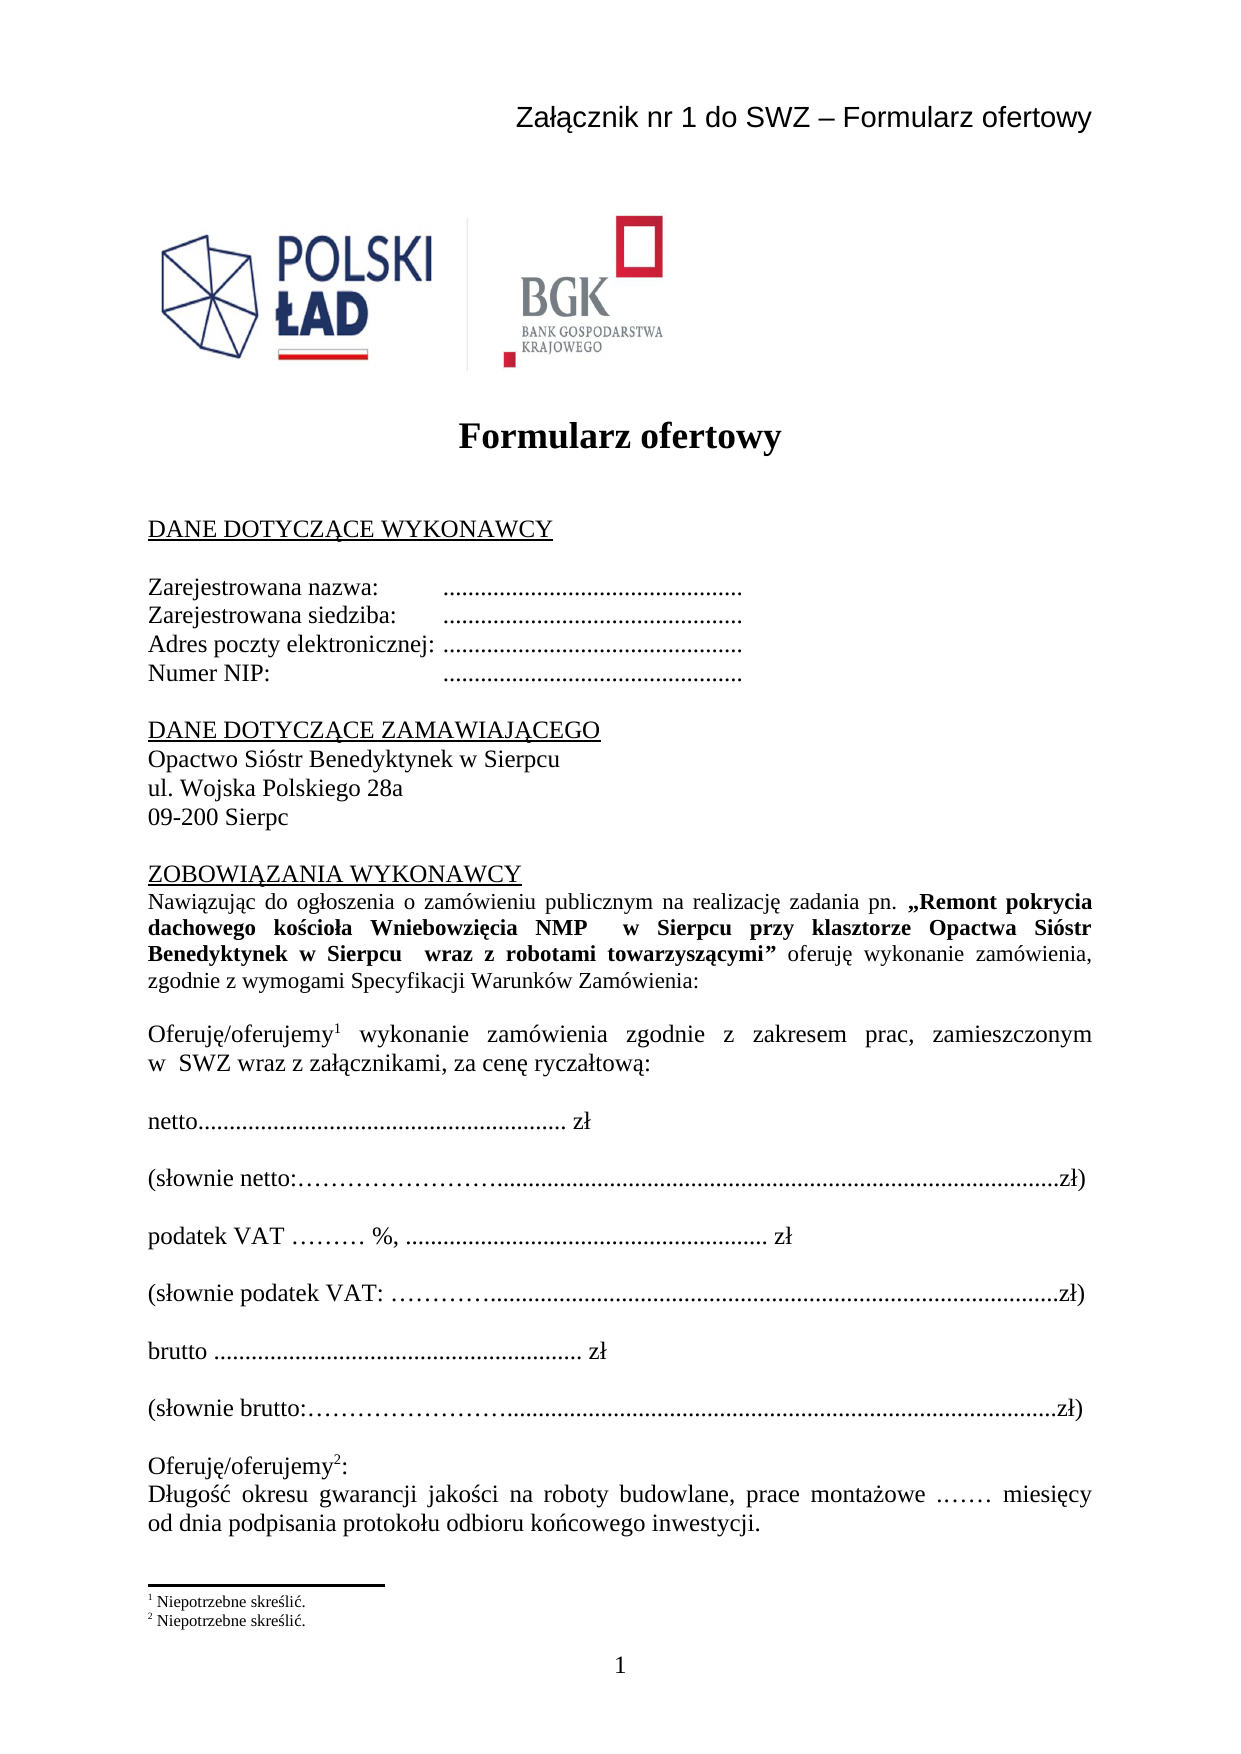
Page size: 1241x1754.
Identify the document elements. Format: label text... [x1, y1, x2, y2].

text Niepotrzebne skreślić. [148, 1611, 1092, 1630]
text Zarejestrowana siedziba: ................................................ [148, 600, 1092, 629]
text Numer NIP: ................................................ [148, 658, 1092, 687]
text (słownie netto:……………………..........................................................................................zł) [148, 1163, 1092, 1192]
text Opactwo Sióstr Benedyktynek w Sierpcu [148, 744, 1092, 773]
text Zarejestrowana nazwa: ................................................ [148, 572, 1092, 600]
text (słownie podatek VAT: …………...........................................................................................zł) [148, 1278, 1092, 1307]
text Formularz ofertowy [148, 413, 1092, 457]
text Długość okresu gwarancji jakości na roboty budowlane, prace montażowe .…… miesięcy od dnia podpisania protokołu odbioru końcowego inwestycji. [148, 1479, 1092, 1537]
text Oferuję/oferujemy: [148, 1451, 1092, 1479]
text Adres poczty elektronicznej: ................................................ [148, 629, 1092, 658]
text podatek VAT ……… %, .......................................................... zł [148, 1221, 1092, 1249]
text (słownie brutto:……………………........................................................................................zł) [148, 1393, 1092, 1422]
text Dane dotyczące wykonawcy [148, 514, 1092, 543]
text brutto ........................................................... zł [148, 1336, 1092, 1364]
text 09-200 Sierpc [148, 802, 1092, 830]
text Nawiązując do ogłoszenia o zamówieniu publicznym na realizację zadania pn. „Remont pokrycia dachowego kościoła Wniebowzięcia NMP w Sierpcu przy klasztorze Opactwa Sióstr Benedyktynek w Sierpcu wraz z robotami towarzyszącymi” oferuję wykonanie zamówienia, zgodnie z wymogami Specyfikacji Warunków Zamówienia: [148, 888, 1092, 993]
text ul. Wojska Polskiego 28a [148, 773, 1092, 802]
text netto........................................................... zł [148, 1106, 1092, 1134]
text Niepotrzebne skreślić. [148, 1592, 1092, 1611]
text Oferuję/oferujemy wykonanie zamówienia zgodnie z zakresem prac, zamieszczonym w SWZ wraz z załącznikami, za cenę ryczałtową: [148, 1019, 1092, 1077]
text Zobowiązania wykonawcy [148, 859, 1092, 888]
text Dane dotyczące Zamawiającego [148, 715, 1092, 744]
